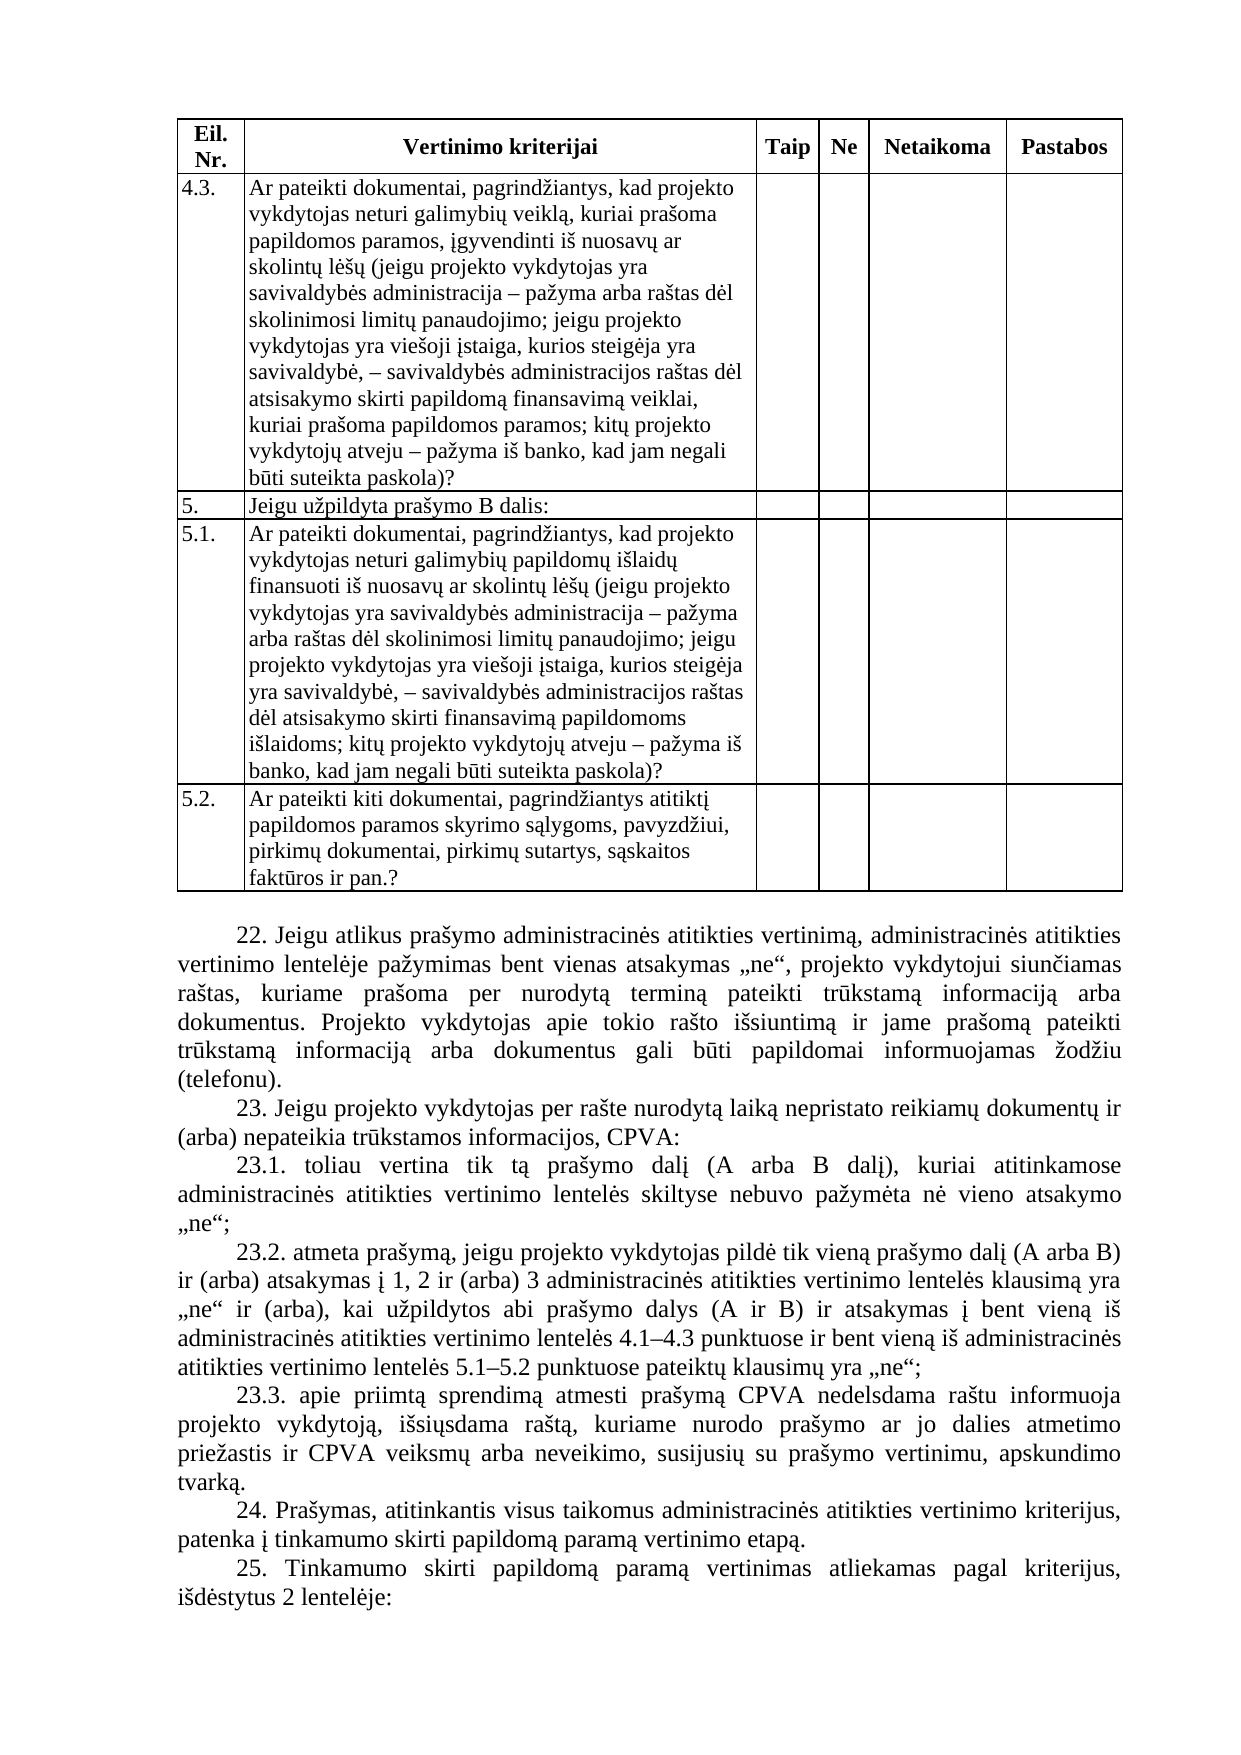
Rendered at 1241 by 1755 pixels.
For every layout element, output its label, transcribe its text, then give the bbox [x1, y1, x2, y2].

table_cell [757, 520, 818, 783]
table_cell [1002, 492, 1006, 518]
table_cell 5.1. [178, 520, 244, 783]
table_cell [870, 174, 1006, 490]
table_header Pastabos [1007, 120, 1122, 172]
table_header Vertinimo kriterijai [245, 120, 756, 172]
table_cell [1007, 520, 1122, 783]
table_cell [870, 785, 1006, 890]
table_header Netaikoma [870, 120, 1006, 172]
table_header Eil. Nr. [240, 120, 244, 172]
table_cell [1007, 174, 1122, 490]
table_cell 5. [240, 492, 244, 518]
text 23.1. toliau vertina tik tą prašymo dalį (A arba B dalį), kuriai atitinkamose administracinės atitikties vertinimo lentelės skiltyse nebuvo pažymėta nė vieno atsakymo „ne“; [177, 1151, 1122, 1237]
table_cell [820, 174, 868, 490]
text 25. Tinkamumo skirti papildomą paramą vertinimas atliekamas pagal kriterijus, išdėstytus 2 lentelėje: [177, 1553, 1122, 1611]
table_cell [1118, 492, 1122, 518]
table_cell [820, 785, 868, 890]
table_cell 4.3. [178, 174, 244, 490]
table_cell [757, 785, 818, 890]
text 24. Prašymas, atitinkantis visus taikomus administracinės atitikties vertinimo kriterijus, patenka į tinkamumo skirti papildomą paramą vertinimo etapą. [177, 1496, 1122, 1553]
table_cell [757, 492, 761, 518]
table_cell [820, 520, 868, 783]
table_cell [870, 520, 1006, 783]
text 23.2. atmeta prašymą, jeigu projekto vykdytojas pildė tik vieną prašymo dalį (A arba B) ir (arba) atsakymas į 1, 2 ir (arba) 3 administracinės atitikties vertinimo lentelės klausimą yra „ne“ ir (arba), kai užpildytos abi prašymo dalys (A ir B) ir atsakymas į bent vieną iš administracinės atitikties vertinimo lentelės 4.1–4.3 punktuose ir bent vieną iš administracinės atitikties vertinimo lentelės 5.1–5.2 punktuose pateiktų klausimų yra „ne“; [177, 1237, 1122, 1381]
table_header Taip [757, 120, 818, 172]
text 23.3. apie priimtą sprendimą atmesti prašymą CPVA nedelsdama raštu informuoja projekto vykdytoją, išsiųsdama raštą, kuriame nurodo prašymo ar jo dalies atmetimo priežastis ir CPVA veiksmų arba neveikimo, susijusių su prašymo vertinimu, apskundimo tvarką. [177, 1381, 1122, 1496]
table_cell [757, 174, 818, 490]
table_cell 5.2. [178, 785, 244, 890]
table_cell [1007, 785, 1122, 890]
text 22. Jeigu atlikus prašymo administracinės atitikties vertinimą, administracinės atitikties vertinimo lentelėje pažymimas bent vienas atsakymas „ne“, projekto vykdytojui siunčiamas raštas, kuriame prašoma per nurodytą terminą pateikti trūkstamą informaciją arba dokumentus. Projekto vykdytojas apie tokio rašto išsiuntimą ir jame prašomą pateikti trūkstamą informaciją arba dokumentus gali būti papildomai informuojamas žodžiu (telefonu). [177, 921, 1122, 1093]
table_cell [1007, 492, 1011, 518]
table_header Ne [820, 120, 868, 172]
text 23. Jeigu projekto vykdytojas per rašte nurodytą laiką nepristato reikiamų dokumentų ir (arba) nepateikia trūkstamos informacijos, CPVA: [177, 1093, 1122, 1151]
